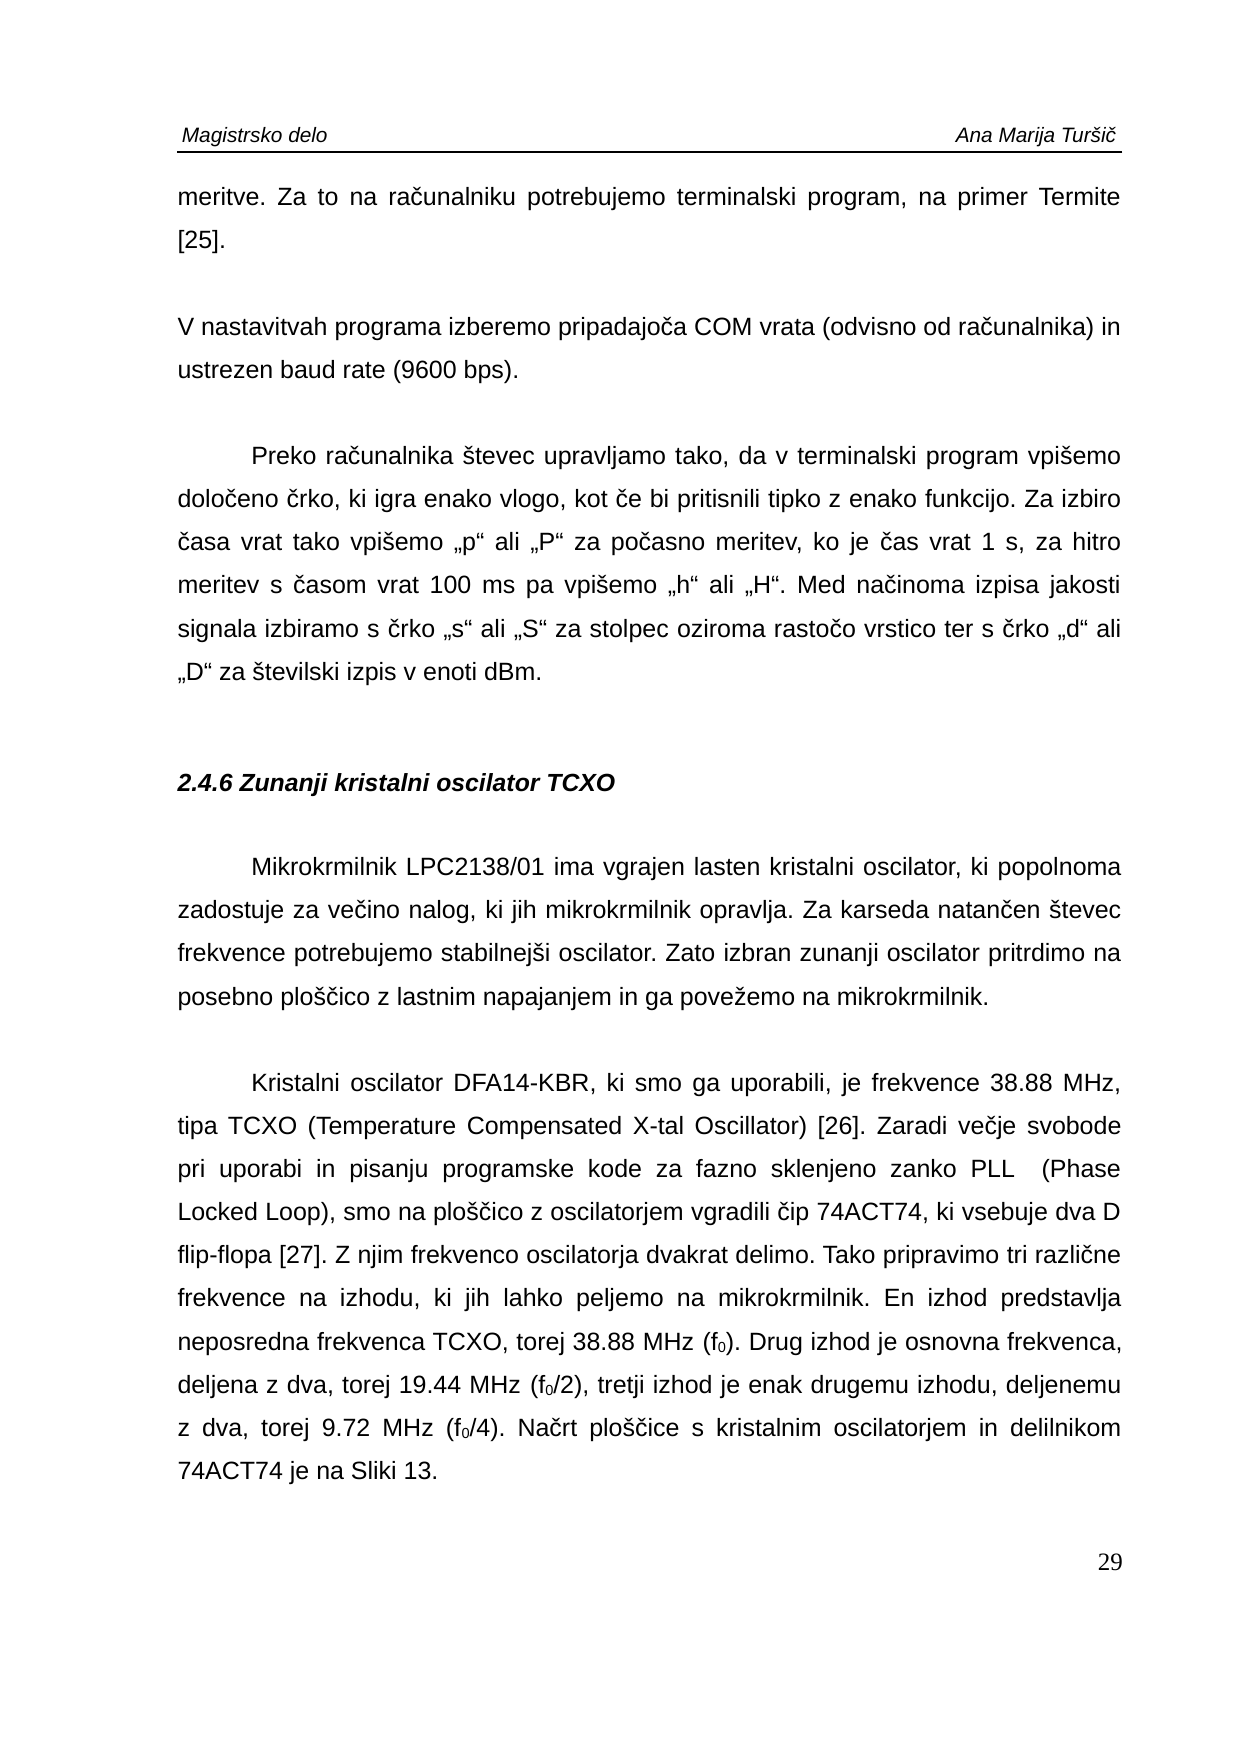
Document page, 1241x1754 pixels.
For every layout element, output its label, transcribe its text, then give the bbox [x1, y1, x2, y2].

text meritve. Za to na računalniku potrebujemo terminalski program, na primer Termite [25]. [177, 182, 1122, 254]
text Preko računalnika števec upravljamo tako, da v terminalski program vpišemo določeno črko, ki igra enako vlogo, kot če bi pritisnili tipko z enako funkcijo. Za izbiro časa vrat tako vpišemo „p“ ali „P“ za počasno meritev, ko je čas vrat 1 s, za hitro meritev s časom vrat 100 ms pa vpišemo „h“ ali „H“. Med načinoma izpisa jakosti signala izbiramo s črko „s“ ali „S“ za stolpec oziroma rastočo vrstico ter s črko „d“ ali „D“ za številski izpis v enoti dBm. [177, 441, 1122, 686]
text Kristalni oscilator DFA14-KBR, ki smo ga uporabili, je frekvence 38.88 MHz, tipa TCXO (Temperature Compensated X-tal Oscillator) [26]. Zaradi večje svobode pri uporabi in pisanju programske kode za fazno sklenjeno zanko PLL (Phase Locked Loop), smo na ploščico z oscilatorjem vgradili čip 74ACT74, ki vsebuje dva D flip-flopa [27]. Z njim frekvenco oscilatorja dvakrat delimo. Tako pripravimo tri različne frekvence na izhodu, ki jih lahko peljemo na mikrokrmilnik. En izhod predstavlja neposredna frekvenca TCXO, torej 38.88 MHz (f0). Drug izhod je osnovna frekvenca, deljena z dva, torej 19.44 MHz (f0/2), tretji izhod je enak drugemu izhodu, deljenemu z dva, torej 9.72 MHz (f0/4). Načrt ploščice s kristalnim oscilatorjem in delilnikom 74ACT74 je na Sliki 13. [177, 1068, 1122, 1485]
text V nastavitvah programa izberemo pripadajoča COM vrata (odvisno od računalnika) in ustrezen baud rate (9600 bps). [177, 312, 1122, 384]
text Mikrokrmilnik LPC2138/01 ima vgrajen lasten kristalni oscilator, ki popolnoma zadostuje za večino nalog, ki jih mikrokrmilnik opravlja. Za karseda natančen števec frekvence potrebujemo stabilnejši oscilator. Zato izbran zunanji oscilator pritrdimo na posebno ploščico z lastnim napajanjem in ga povežemo na mikrokrmilnik. [177, 852, 1122, 1010]
subtitle 2.4.6 Zunanji kristalni oscilator TCXO [177, 768, 1122, 797]
